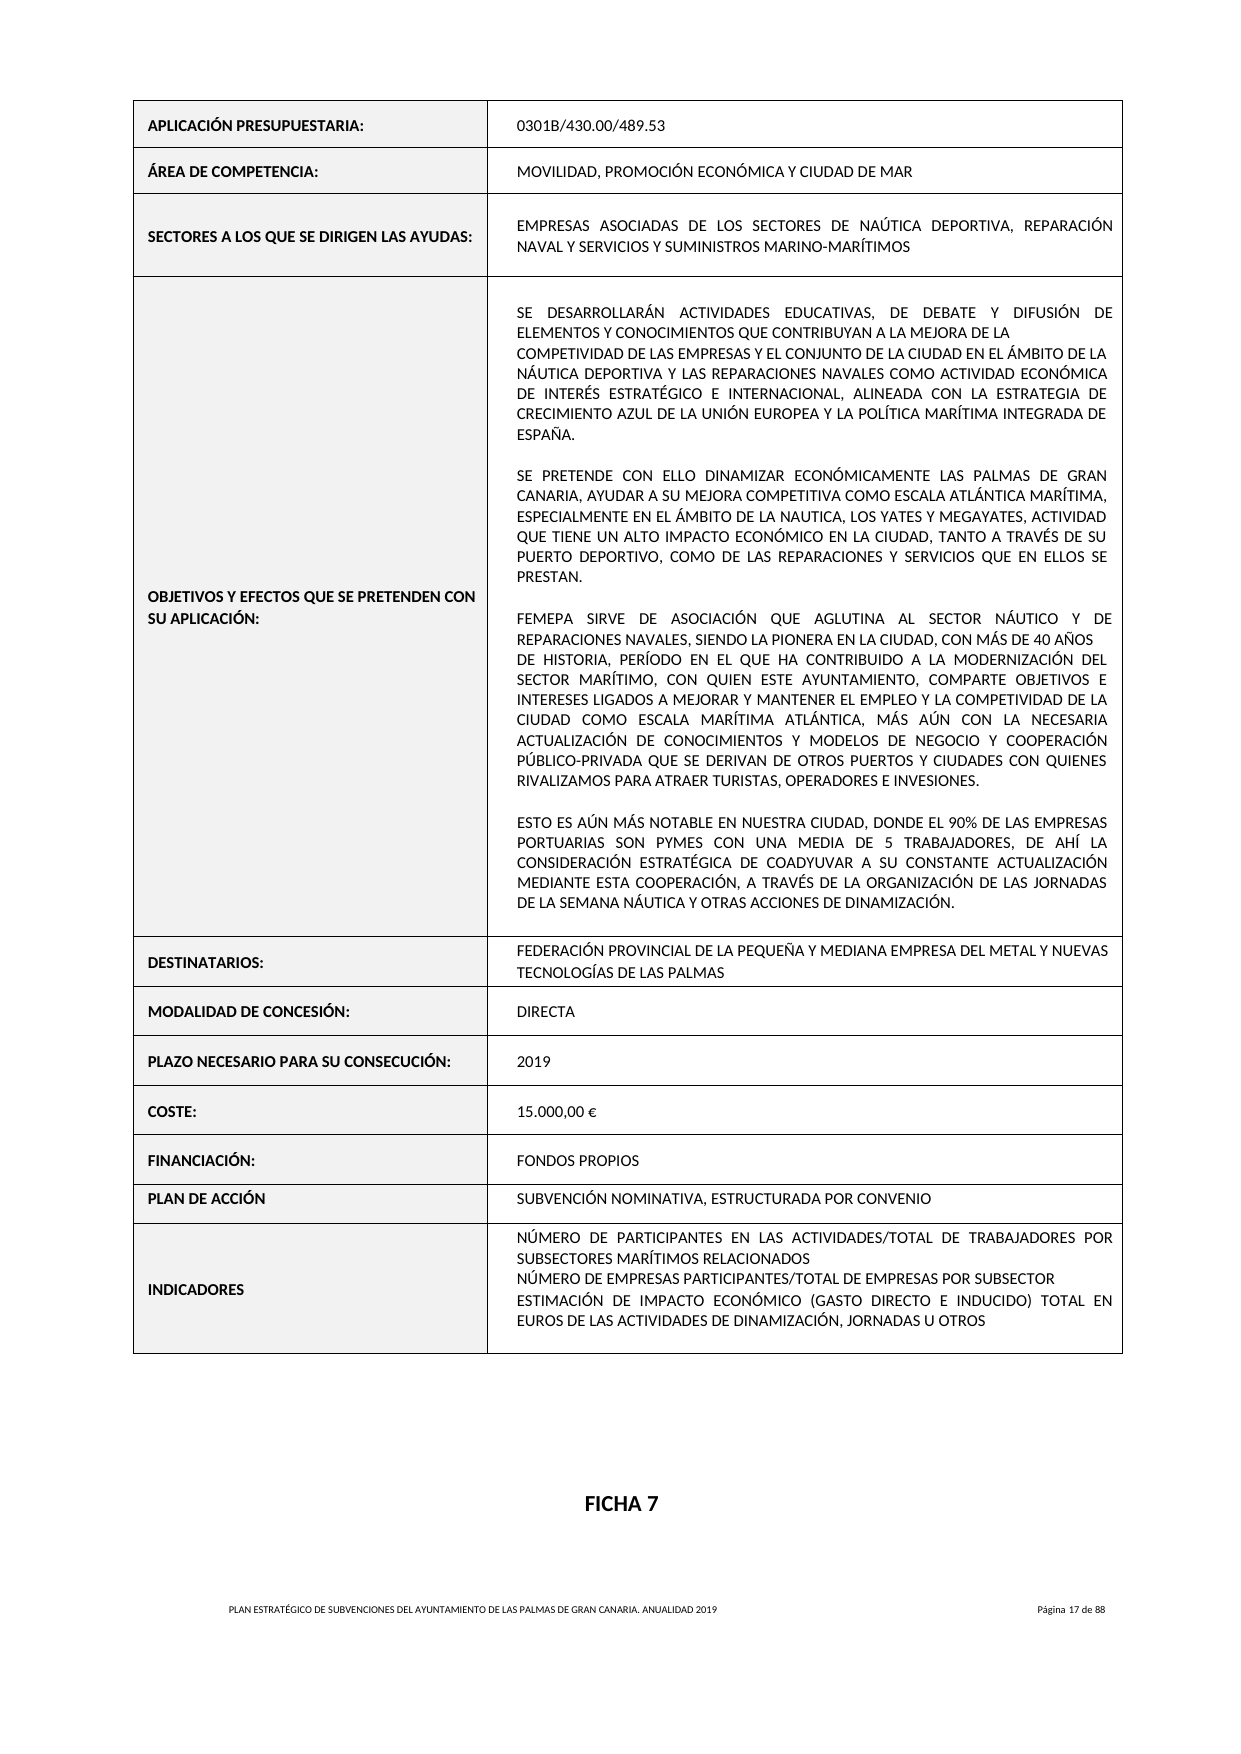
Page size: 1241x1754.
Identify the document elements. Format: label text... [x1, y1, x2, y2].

table_cell MODALIDAD DE CONCESIÓN: [134, 987, 487, 1035]
table_cell MOVILIDAD, PROMOCIÓN ECONÓMICA Y CIUDAD DE MAR [488, 148, 1122, 193]
table_cell OBJETIVOS Y EFECTOS QUE SE PRETENDEN CON SU APLICACIÓN: [134, 277, 487, 936]
table_cell 15.000,00 € [488, 1086, 1122, 1134]
table_cell SE DESARROLLARÁN ACTIVIDADES EDUCATIVAS, DE DEBATE Y DIFUSIÓN DE ELEMENTOS Y CONOCIMIENTOS QUE CONTRIBUYAN A LA MEJORA DE LA COMPETIVIDAD DE LAS EMPRESAS Y EL CONJUNTO DE LA CIUDAD EN EL ÁMBITO DE LA NÁUTICA DEPORTIVA Y LAS REPARACIONES NAVALES COMO ACTIVIDAD ECONÓMICA DE INTERÉS ESTRATÉGICO E INTERNACIONAL, ALINEADA CON LA ESTRATEGIA DE CRECIMIENTO AZUL DE LA UNIÓN EUROPEA Y LA POLÍTICA MARÍTIMA INTEGRADA DE ESPAÑA. SE PRETENDE CON ELLO DINAMIZAR ECONÓMICAMENTE LAS PALMAS DE GRAN CANARIA, AYUDAR A SU MEJORA COMPETITIVA COMO ESCALA ATLÁNTICA MARÍTIMA, ESPECIALMENTE EN EL ÁMBITO DE LA NAUTICA, LOS YATES Y MEGAYATES, ACTIVIDAD QUE TIENE UN ALTO IMPACTO ECONÓMICO EN LA CIUDAD, TANTO A TRAVÉS DE SU PUERTO DEPORTIVO, COMO DE LAS REPARACIONES Y SERVICIOS QUE EN ELLOS SE PRESTAN. FEMEPA SIRVE DE ASOCIACIÓN QUE AGLUTINA AL SECTOR NÁUTICO Y DE REPARACIONES NAVALES, SIENDO LA PIONERA EN LA CIUDAD, CON MÁS DE 40 AÑOS DE HISTORIA, PERÍODO EN EL QUE HA CONTRIBUIDO A LA MODERNIZACIÓN DEL SECTOR MARÍTIMO, CON QUIEN ESTE AYUNTAMIENTO, COMPARTE OBJETIVOS E INTERESES LIGADOS A MEJORAR Y MANTENER EL EMPLEO Y LA COMPETIVIDAD DE LA CIUDAD COMO ESCALA MARÍTIMA ATLÁNTICA, MÁS AÚN CON LA NECESARIA ACTUALIZACIÓN DE CONOCIMIENTOS Y MODELOS DE NEGOCIO Y COOPERACIÓN PÚBLICO-PRIVADA QUE SE DERIVAN DE OTROS PUERTOS Y CIUDADES CON QUIENES RIVALIZAMOS PARA ATRAER TURISTAS, OPERADORES E INVESIONES. ESTO ES AÚN MÁS NOTABLE EN NUESTRA CIUDAD, DONDE EL 90% DE LAS EMPRESAS PORTUARIAS SON PYMES CON UNA MEDIA DE 5 TRABAJADORES, DE AHÍ LA CONSIDERACIÓN ESTRATÉGICA DE COADYUVAR A SU CONSTANTE ACTUALIZACIÓN MEDIANTE ESTA COOPERACIÓN, A TRAVÉS DE LA ORGANIZACIÓN DE LAS JORNADAS DE LA SEMANA NÁUTICA Y OTRAS ACCIONES DE DINAMIZACIÓN. [488, 277, 1122, 936]
table_cell DESTINATARIOS: [134, 937, 487, 986]
table_cell SECTORES A LOS QUE SE DIRIGEN LAS AYUDAS: [134, 194, 487, 276]
table_cell PLAN DE ACCIÓN [134, 1185, 487, 1223]
table_cell FEDERACIÓN PROVINCIAL DE LA PEQUEÑA Y MEDIANA EMPRESA DEL METAL Y NUEVAS TECNOLOGÍAS DE LAS PALMAS [488, 937, 1122, 986]
table_cell EMPRESAS ASOCIADAS DE LOS SECTORES DE NAÚTICA DEPORTIVA, REPARACIÓN NAVAL Y SERVICIOS Y SUMINISTROS MARINO-MARÍTIMOS [488, 194, 1122, 276]
table_cell 0301B/430.00/489.53 [488, 101, 1122, 147]
table_cell FINANCIACIÓN: [134, 1135, 487, 1184]
table_cell SUBVENCIÓN NOMINATIVA, ESTRUCTURADA POR CONVENIO [488, 1185, 1122, 1223]
table_cell COSTE: [134, 1086, 487, 1134]
table_cell NÚMERO DE PARTICIPANTES EN LAS ACTIVIDADES/TOTAL DE TRABAJADORES POR SUBSECTORES MARÍTIMOS RELACIONADOS NÚMERO DE EMPRESAS PARTICIPANTES/TOTAL DE EMPRESAS POR SUBSECTOR ESTIMACIÓN DE IMPACTO ECONÓMICO (GASTO DIRECTO E INDUCIDO) TOTAL EN EUROS DE LAS ACTIVIDADES DE DINAMIZACIÓN, JORNADAS U OTROS [488, 1224, 1122, 1353]
table_cell 2019 [488, 1036, 1122, 1085]
table_cell ÁREA DE COMPETENCIA: [134, 148, 487, 193]
table_cell INDICADORES [134, 1224, 487, 1353]
table_cell FONDOS PROPIOS [488, 1135, 1122, 1184]
table_cell PLAZO NECESARIO PARA SU CONSECUCIÓN: [134, 1036, 487, 1085]
table_cell DIRECTA [488, 987, 1122, 1035]
text FICHA 7 [584, 1489, 1108, 1517]
table_cell APLICACIÓN PRESUPUESTARIA: [134, 101, 487, 147]
